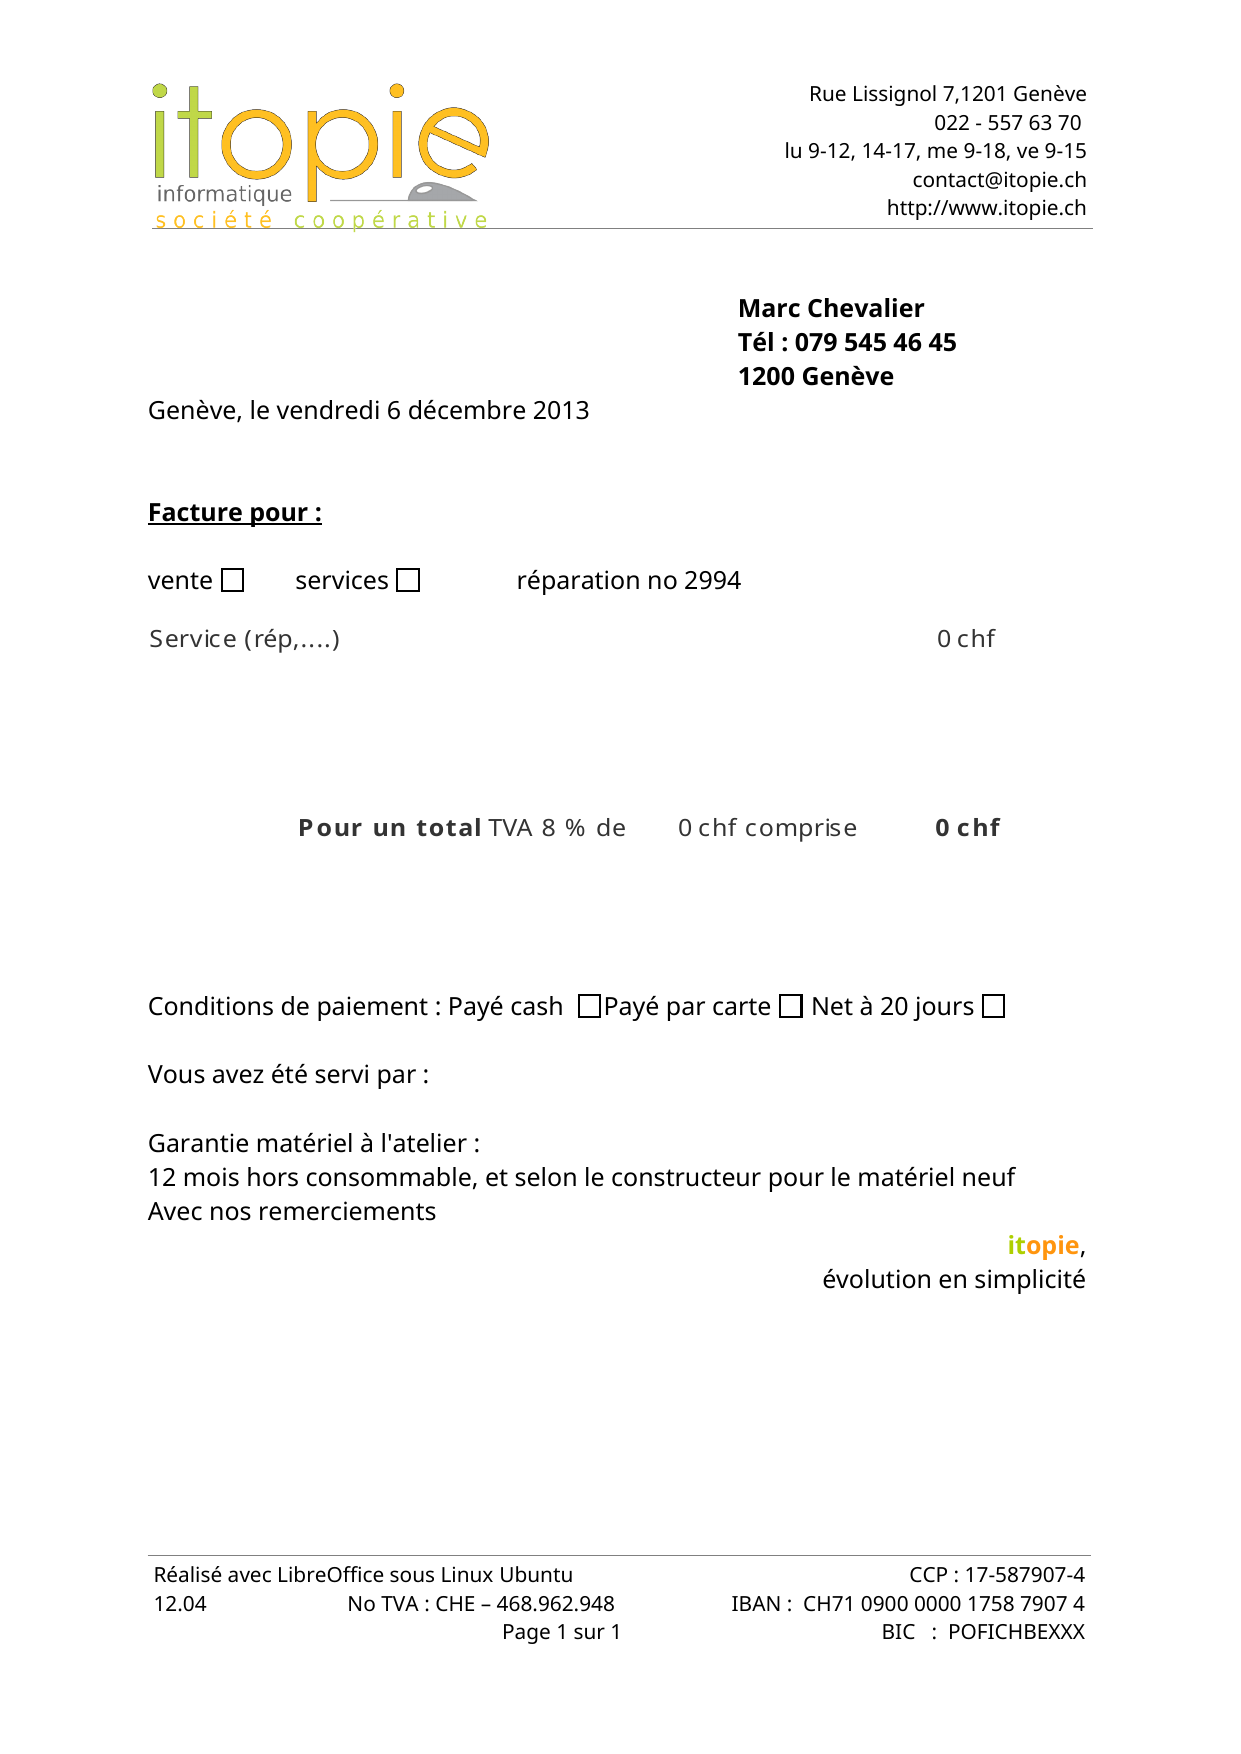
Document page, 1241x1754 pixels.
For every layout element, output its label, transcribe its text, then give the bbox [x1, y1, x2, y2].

text Conditions de paiement : Payé cash Payé par carte Net à 20 jours [148, 989, 1093, 1023]
text Marc Chevalier [148, 290, 1093, 324]
text Facture pour : [148, 495, 1093, 529]
text Vous avez été servi par : [148, 1057, 1093, 1091]
text 12 mois hors consommable, et selon le constructeur pour le matériel neuf [148, 1159, 1093, 1193]
text Avec nos remerciements [148, 1193, 1093, 1227]
text 1200 Genève [148, 358, 1093, 392]
picture [138, 72, 500, 244]
text vente services réparation no 2994 [148, 563, 1093, 597]
text Genève, le vendredi 6 décembre 2013 [148, 392, 1093, 427]
text itopie, [148, 1227, 1093, 1262]
text Garantie matériel à l'atelier : [148, 1125, 1093, 1159]
text Tél : 079 545 46 45 [148, 324, 1093, 358]
text évolution en simplicité [148, 1262, 1093, 1296]
